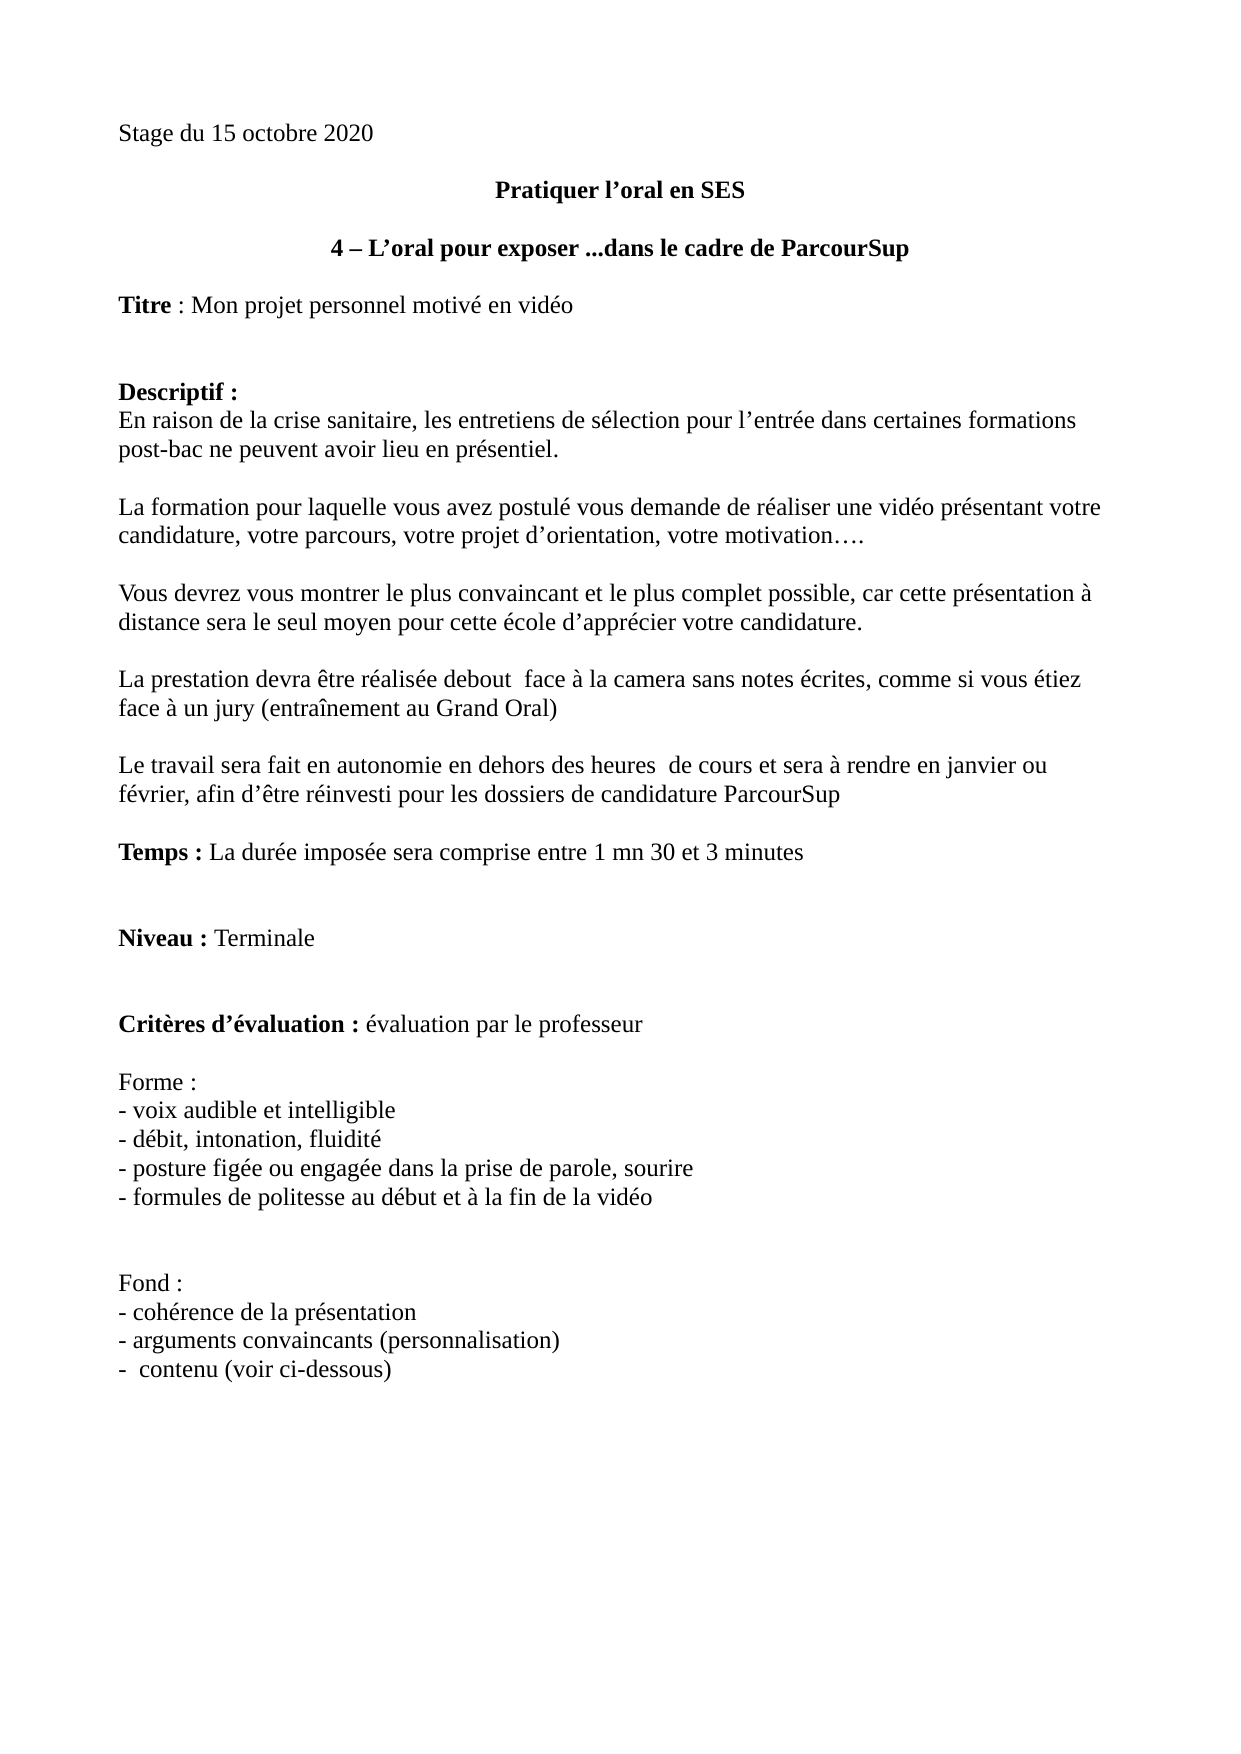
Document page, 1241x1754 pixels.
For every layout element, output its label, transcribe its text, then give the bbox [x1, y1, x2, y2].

text Descriptif : [118, 377, 1122, 406]
text Le travail sera fait en autonomie en dehors des heures de cours et sera à rendre en janvier ou février, afin d’être réinvesti pour les dossiers de candidature ParcourSup [118, 751, 1122, 808]
text - cohérence de la présentation [118, 1297, 1122, 1326]
text - contenu (voir ci-dessous) [118, 1354, 1122, 1383]
text - débit, intonation, fluidité [118, 1124, 1122, 1153]
text Critères d’évaluation : évaluation par le professeur [118, 1009, 1122, 1038]
text La prestation devra être réalisée debout face à la camera sans notes écrites, comme si vous étiez face à un jury (entraînement au Grand Oral) [118, 664, 1122, 722]
text En raison de la crise sanitaire, les entretiens de sélection pour l’entrée dans certaines formations post-bac ne peuvent avoir lieu en présentiel. [118, 406, 1122, 463]
text Niveau : Terminale [118, 923, 1122, 952]
text Stage du 15 octobre 2020 [118, 118, 1122, 147]
text - formules de politesse au début et à la fin de la vidéo [118, 1182, 1122, 1211]
text 4 – L’oral pour exposer ...dans le cadre de ParcourSup [118, 233, 1122, 262]
text La formation pour laquelle vous avez postulé vous demande de réaliser une vidéo présentant votre candidature, votre parcours, votre projet d’orientation, votre motivation…. [118, 492, 1122, 549]
text Pratiquer l’oral en SES [118, 176, 1122, 204]
text Vous devrez vous montrer le plus convaincant et le plus complet possible, car cette présentation à distance sera le seul moyen pour cette école d’apprécier votre candidature. [118, 578, 1122, 636]
text Forme : [118, 1067, 1122, 1096]
text - posture figée ou engagée dans la prise de parole, sourire [118, 1153, 1122, 1182]
text Temps : La durée imposée sera comprise entre 1 mn 30 et 3 minutes [118, 837, 1122, 866]
text Titre : Mon projet personnel motivé en vidéo [118, 291, 1122, 319]
text - arguments convaincants (personnalisation) [118, 1326, 1122, 1354]
text - voix audible et intelligible [118, 1096, 1122, 1124]
text Fond : [118, 1268, 1122, 1297]
